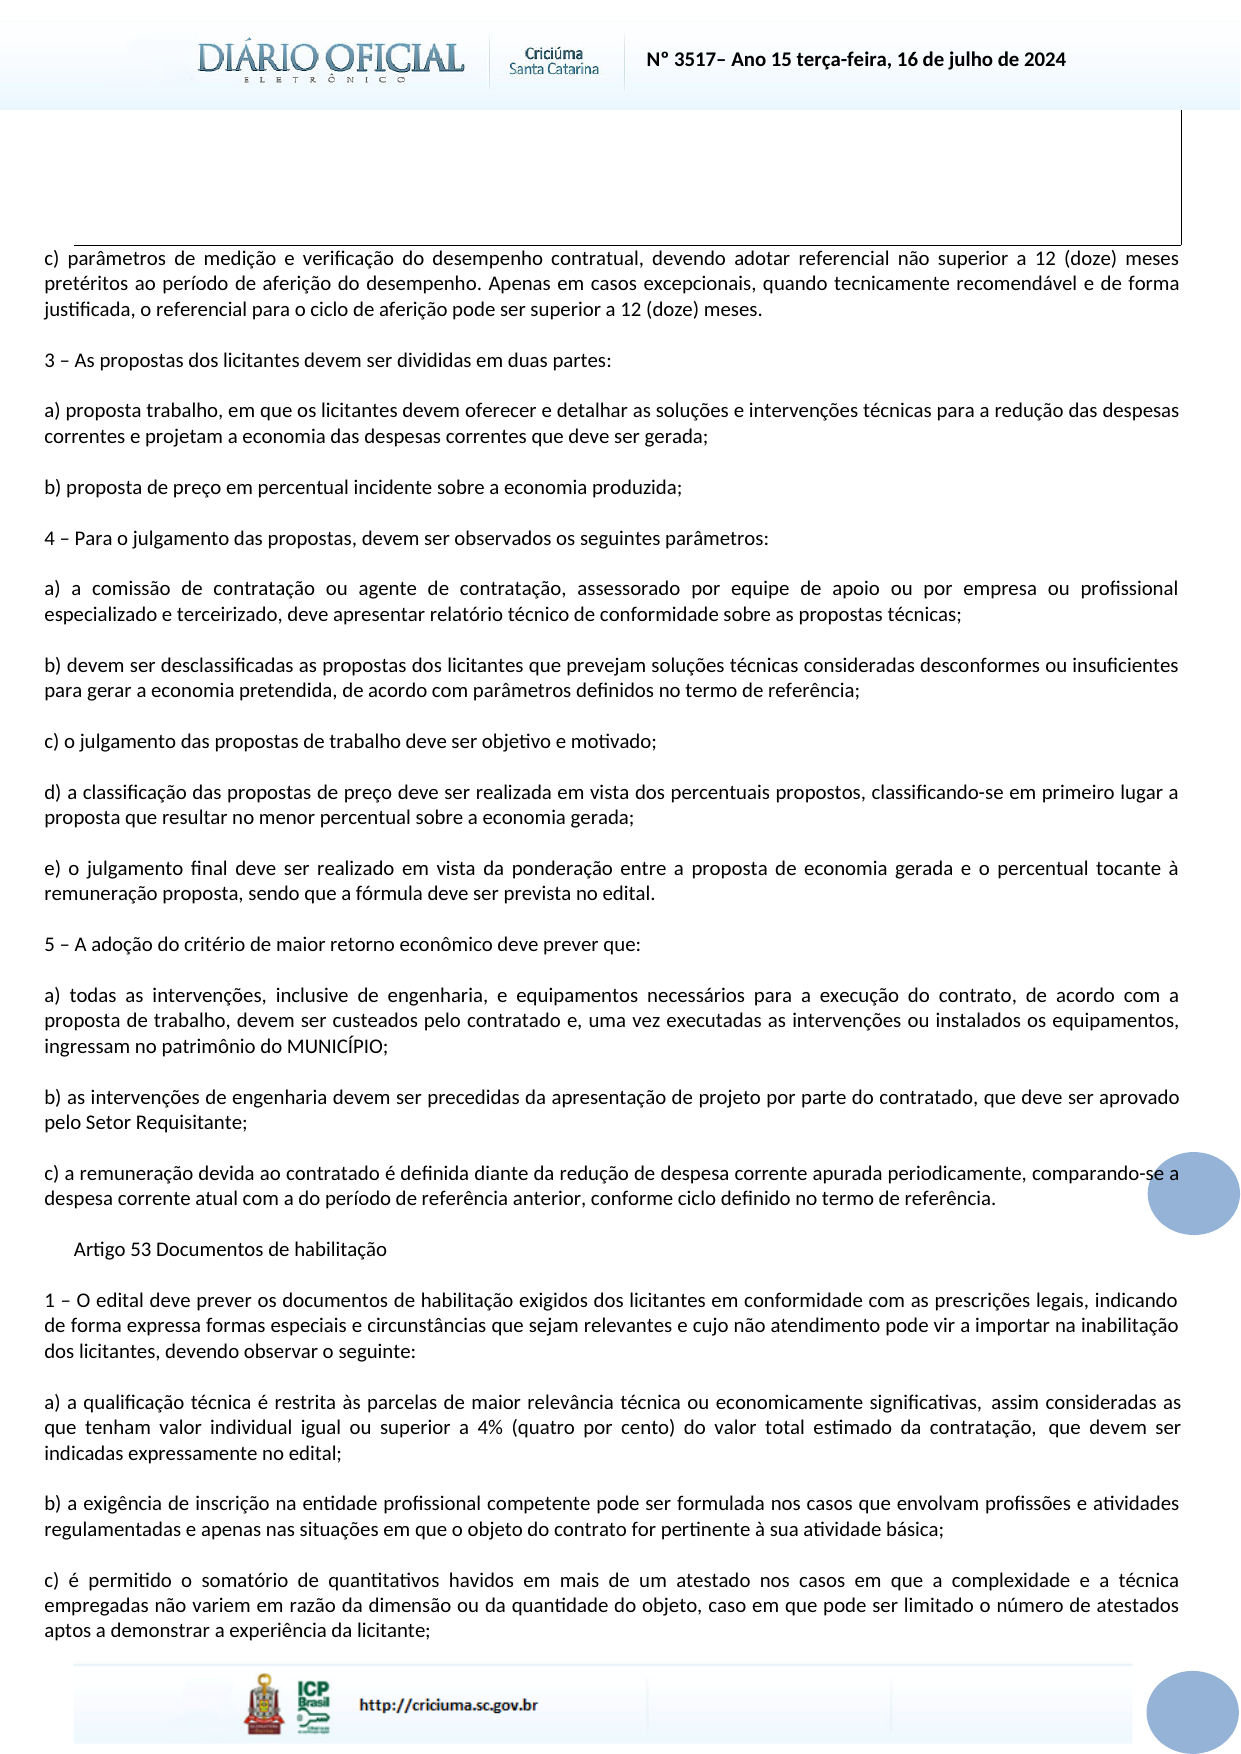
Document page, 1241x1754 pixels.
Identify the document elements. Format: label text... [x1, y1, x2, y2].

text b) devem ser desclassificadas as propostas dos licitantes que prevejam soluções técnicas consideradas desconformes ou insuficientes para gerar a economia pretendida, de acordo com parâmetros definidos no termo de referência; [44, 652, 1181, 703]
text a) a comissão de contratação ou agente de contratação, assessorado por equipe de apoio ou por empresa ou profissional especializado e terceirizado, deve apresentar relatório técnico de conformidade sobre as propostas técnicas; [44, 576, 1181, 626]
text a) proposta trabalho, em que os licitantes devem oferecer e detalhar as soluções e intervenções técnicas para a redução das despesas correntes e projetam a economia das despesas correntes que deve ser gerada; [44, 398, 1181, 448]
text 5 – A adoção do critério de maior retorno econômico deve prever que: [44, 931, 1181, 957]
text a) a qualificação técnica é restrita às parcelas de maior relevância técnica ou economicamente significativas, assim consideradas as que tenham valor individual igual ou superior a 4% (quatro por cento) do valor total estimado da contratação, que devem ser indicadas expressamente no edital; [44, 1389, 1181, 1465]
text b) proposta de preço em percentual incidente sobre a economia produzida; [44, 474, 1181, 499]
text 1 – O edital deve prever os documentos de habilitação exigidos dos licitantes em conformidade com as prescrições legais, indicando de forma expressa formas especiais e circunstâncias que sejam relevantes e cujo não atendimento pode vir a importar na inabilitação dos licitantes, devendo observar o seguinte: [44, 1287, 1181, 1363]
text a) todas as intervenções, inclusive de engenharia, e equipamentos necessários para a execução do contrato, de acordo com a proposta de trabalho, devem ser custeados pelo contratado e, uma vez executadas as intervenções ou instalados os equipamentos, ingressam no patrimônio do MUNICÍPIO; [44, 982, 1181, 1058]
text b) a exigência de inscrição na entidade profissional competente pode ser formulada nos casos que envolvam profissões e atividades regulamentadas e apenas nas situações em que o objeto do contrato for pertinente à sua atividade básica; [44, 1491, 1181, 1541]
text c) é permitido o somatório de quantitativos havidos em mais de um atestado nos casos em que a complexidade e a técnica empregadas não variem em razão da dimensão ou da quantidade do objeto, caso em que pode ser limitado o número de atestados aptos a demonstrar a experiência da licitante; [44, 1567, 1181, 1643]
text c) o julgamento das propostas de trabalho deve ser objetivo e motivado; [44, 728, 1181, 753]
text c) parâmetros de medição e verificação do desempenho contratual, devendo adotar referencial não superior a 12 (doze) meses pretéritos ao período de aferição do desempenho. Apenas em casos excepcionais, quando tecnicamente recomendável e de forma justificada, o referencial para o ciclo de aferição pode ser superior a 12 (doze) meses. [44, 245, 1181, 321]
text Artigo 53 Documentos de habilitação [44, 1236, 1181, 1262]
text d) a classificação das propostas de preço deve ser realizada em vista dos percentuais propostos, classificando-se em primeiro lugar a proposta que resultar no menor percentual sobre a economia gerada; [44, 779, 1181, 830]
text 4 – Para o julgamento das propostas, devem ser observados os seguintes parâmetros: [44, 525, 1181, 550]
text c) a remuneração devida ao contratado é definida diante da redução de despesa corrente apurada periodicamente, comparando-se a despesa corrente atual com a do período de referência anterior, conforme ciclo definido no termo de referência. [44, 1160, 1165, 1211]
text e) o julgamento final deve ser realizado em vista da ponderação entre a proposta de economia gerada e o percentual tocante à remuneração proposta, sendo que a fórmula deve ser prevista no edital. [44, 855, 1181, 906]
text 3 – As propostas dos licitantes devem ser divididas em duas partes: [44, 347, 1181, 372]
text b) as intervenções de engenharia devem ser precedidas da apresentação de projeto por parte do contratado, que deve ser aprovado pelo Setor Requisitante; [44, 1084, 1181, 1135]
